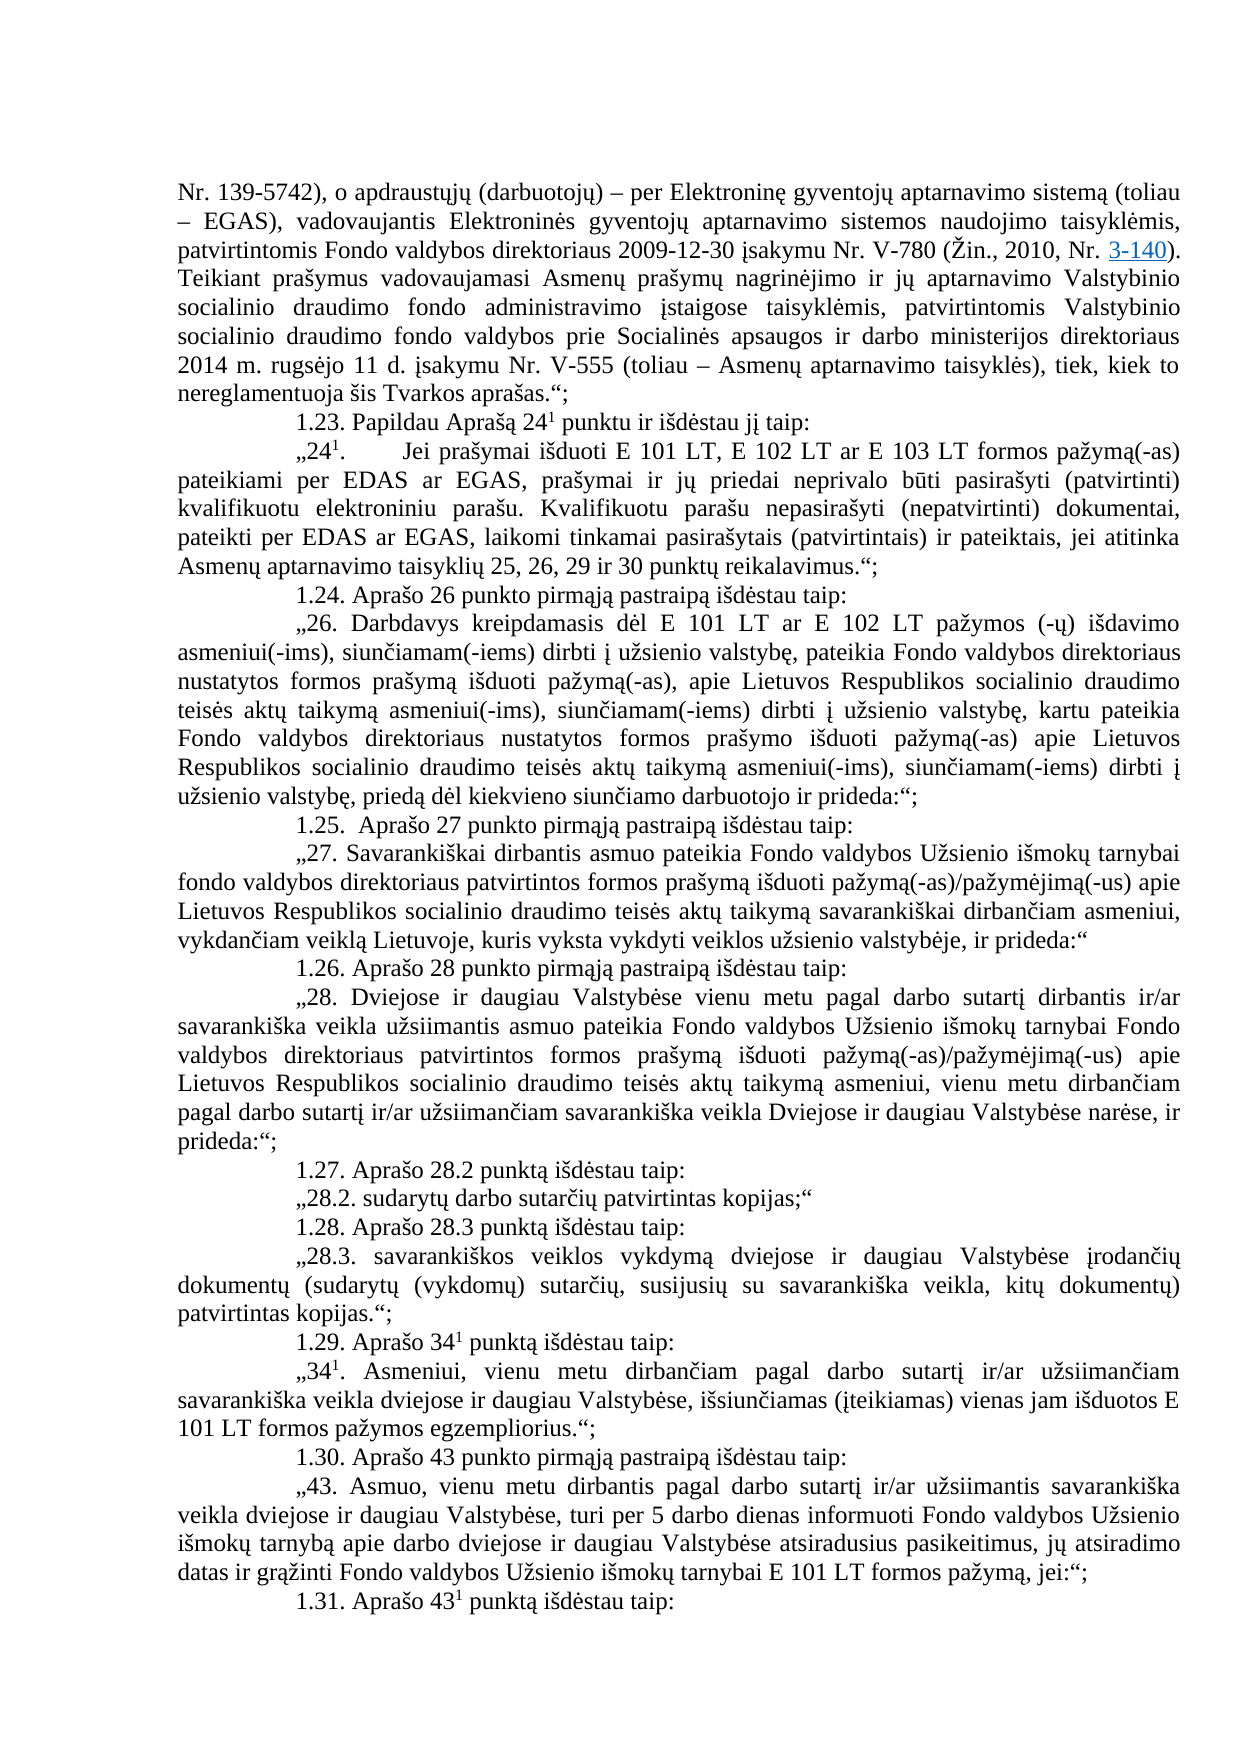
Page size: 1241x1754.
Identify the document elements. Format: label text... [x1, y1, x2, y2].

text „27. Savarankiškai dirbantis asmuo pateikia Fondo valdybos Užsienio išmokų tarnybai fondo valdybos direktoriaus patvirtintos formos prašymą išduoti pažymą(-as)/pažymėjimą(-us) apie Lietuvos Respublikos socialinio draudimo teisės aktų taikymą savarankiškai dirbančiam asmeniui, vykdančiam veiklą Lietuvoje, kuris vyksta vykdyti veiklos užsienio valstybėje, ir prideda:“ [177, 838, 1181, 953]
text „28.3. savarankiškos veiklos vykdymą dviejose ir daugiau Valstybėse įrodančių dokumentų (sudarytų (vykdomų) sutarčių, susijusių su savarankiška veikla, kitų dokumentų) patvirtintas kopijas.“; [177, 1241, 1181, 1327]
text „28.2. sudarytų darbo sutarčių patvirtintas kopijas;“ [177, 1183, 1181, 1212]
text „26. Darbdavys kreipdamasis dėl E 101 LT ar E 102 LT pažymos (-ų) išdavimo asmeniui(-ims), siunčiamam(-iems) dirbti į užsienio valstybę, pateikia Fondo valdybos direktoriaus nustatytos formos prašymą išduoti pažymą(-as), apie Lietuvos Respublikos socialinio draudimo teisės aktų taikymą asmeniui(-ims), siunčiamam(-iems) dirbti į užsienio valstybę, kartu pateikia Fondo valdybos direktoriaus nustatytos formos prašymo išduoti pažymą(-as) apie Lietuvos Respublikos socialinio draudimo teisės aktų taikymą asmeniui(-ims), siunčiamam(-iems) dirbti į užsienio valstybę, priedą dėl kiekvieno siunčiamo darbuotojo ir prideda:“; [177, 608, 1181, 810]
text 1.31. Aprašo 431 punktą išdėstau taip: [177, 1586, 1181, 1615]
text „43. Asmuo, vienu metu dirbantis pagal darbo sutartį ir/ar užsiimantis savarankiška veikla dviejose ir daugiau Valstybėse, turi per 5 darbo dienas informuoti Fondo valdybos Užsienio išmokų tarnybą apie darbo dviejose ir daugiau Valstybėse atsiradusius pasikeitimus, jų atsiradimo datas ir grąžinti Fondo valdybos Užsienio išmokų tarnybai E 101 LT formos pažymą, jei:“; [177, 1471, 1181, 1586]
text „241. Jei prašymai išduoti E 101 LT, E 102 LT ar E 103 LT formos pažymą(-as) pateikiami per EDAS ar EGAS, prašymai ir jų priedai neprivalo būti pasirašyti (patvirtinti) kvalifikuotu elektroniniu parašu. Kvalifikuotu parašu nepasirašyti (nepatvirtinti) dokumentai, pateikti per EDAS ar EGAS, laikomi tinkamai pasirašytais (patvirtintais) ir pateiktais, jei atitinka Asmenų aptarnavimo taisyklių 25, 26, 29 ir 30 punktų reikalavimus.“; [177, 436, 1181, 580]
text 1.27. Aprašo 28.2 punktą išdėstau taip: [177, 1155, 1181, 1183]
text 1.30. Aprašo 43 punkto pirmąją pastraipą išdėstau taip: [177, 1442, 1181, 1471]
text „341. Asmeniui, vienu metu dirbančiam pagal darbo sutartį ir/ar užsiimančiam savarankiška veikla dviejose ir daugiau Valstybėse, išsiunčiamas (įteikiamas) vienas jam išduotos E 101 LT formos pažymos egzempliorius.“; [177, 1356, 1181, 1442]
text 1.26. Aprašo 28 punkto pirmąją pastraipą išdėstau taip: [177, 953, 1181, 982]
text 1.23. Papildau Aprašą 241 punktu ir išdėstau jį taip: [177, 407, 1181, 436]
text 1.25. Aprašo 27 punkto pirmąją pastraipą išdėstau taip: [177, 810, 1181, 838]
text 1.24. Aprašo 26 punkto pirmąją pastraipą išdėstau taip: [177, 580, 1181, 608]
text 1.29. Aprašo 341 punktą išdėstau taip: [177, 1327, 1181, 1356]
text 1.28. Aprašo 28.3 punktą išdėstau taip: [177, 1212, 1181, 1241]
text Nr. 139-5742), o apdraustųjų (darbuotojų) – per Elektroninę gyventojų aptarnavimo sistemą (toliau – EGAS), vadovaujantis Elektroninės gyventojų aptarnavimo sistemos naudojimo taisyklėmis, patvirtintomis Fondo valdybos direktoriaus 2009-12-30 įsakymu Nr. V-780 (Žin., 2010, Nr. 3-140). Teikiant prašymus vadovaujamasi Asmenų prašymų nagrinėjimo ir jų aptarnavimo Valstybinio socialinio draudimo fondo administravimo įstaigose taisyklėmis, patvirtintomis Valstybinio socialinio draudimo fondo valdybos prie Socialinės apsaugos ir darbo ministerijos direktoriaus 2014 m. rugsėjo 11 d. įsakymu Nr. V-555 (toliau – Asmenų aptarnavimo taisyklės), tiek, kiek to nereglamentuoja šis Tvarkos aprašas.“; [177, 177, 1181, 407]
text „28. Dviejose ir daugiau Valstybėse vienu metu pagal darbo sutartį dirbantis ir/ar savarankiška veikla užsiimantis asmuo pateikia Fondo valdybos Užsienio išmokų tarnybai Fondo valdybos direktoriaus patvirtintos formos prašymą išduoti pažymą(-as)/pažymėjimą(-us) apie Lietuvos Respublikos socialinio draudimo teisės aktų taikymą asmeniui, vienu metu dirbančiam pagal darbo sutartį ir/ar užsiimančiam savarankiška veikla Dviejose ir daugiau Valstybėse narėse, ir prideda:“; [177, 982, 1181, 1155]
